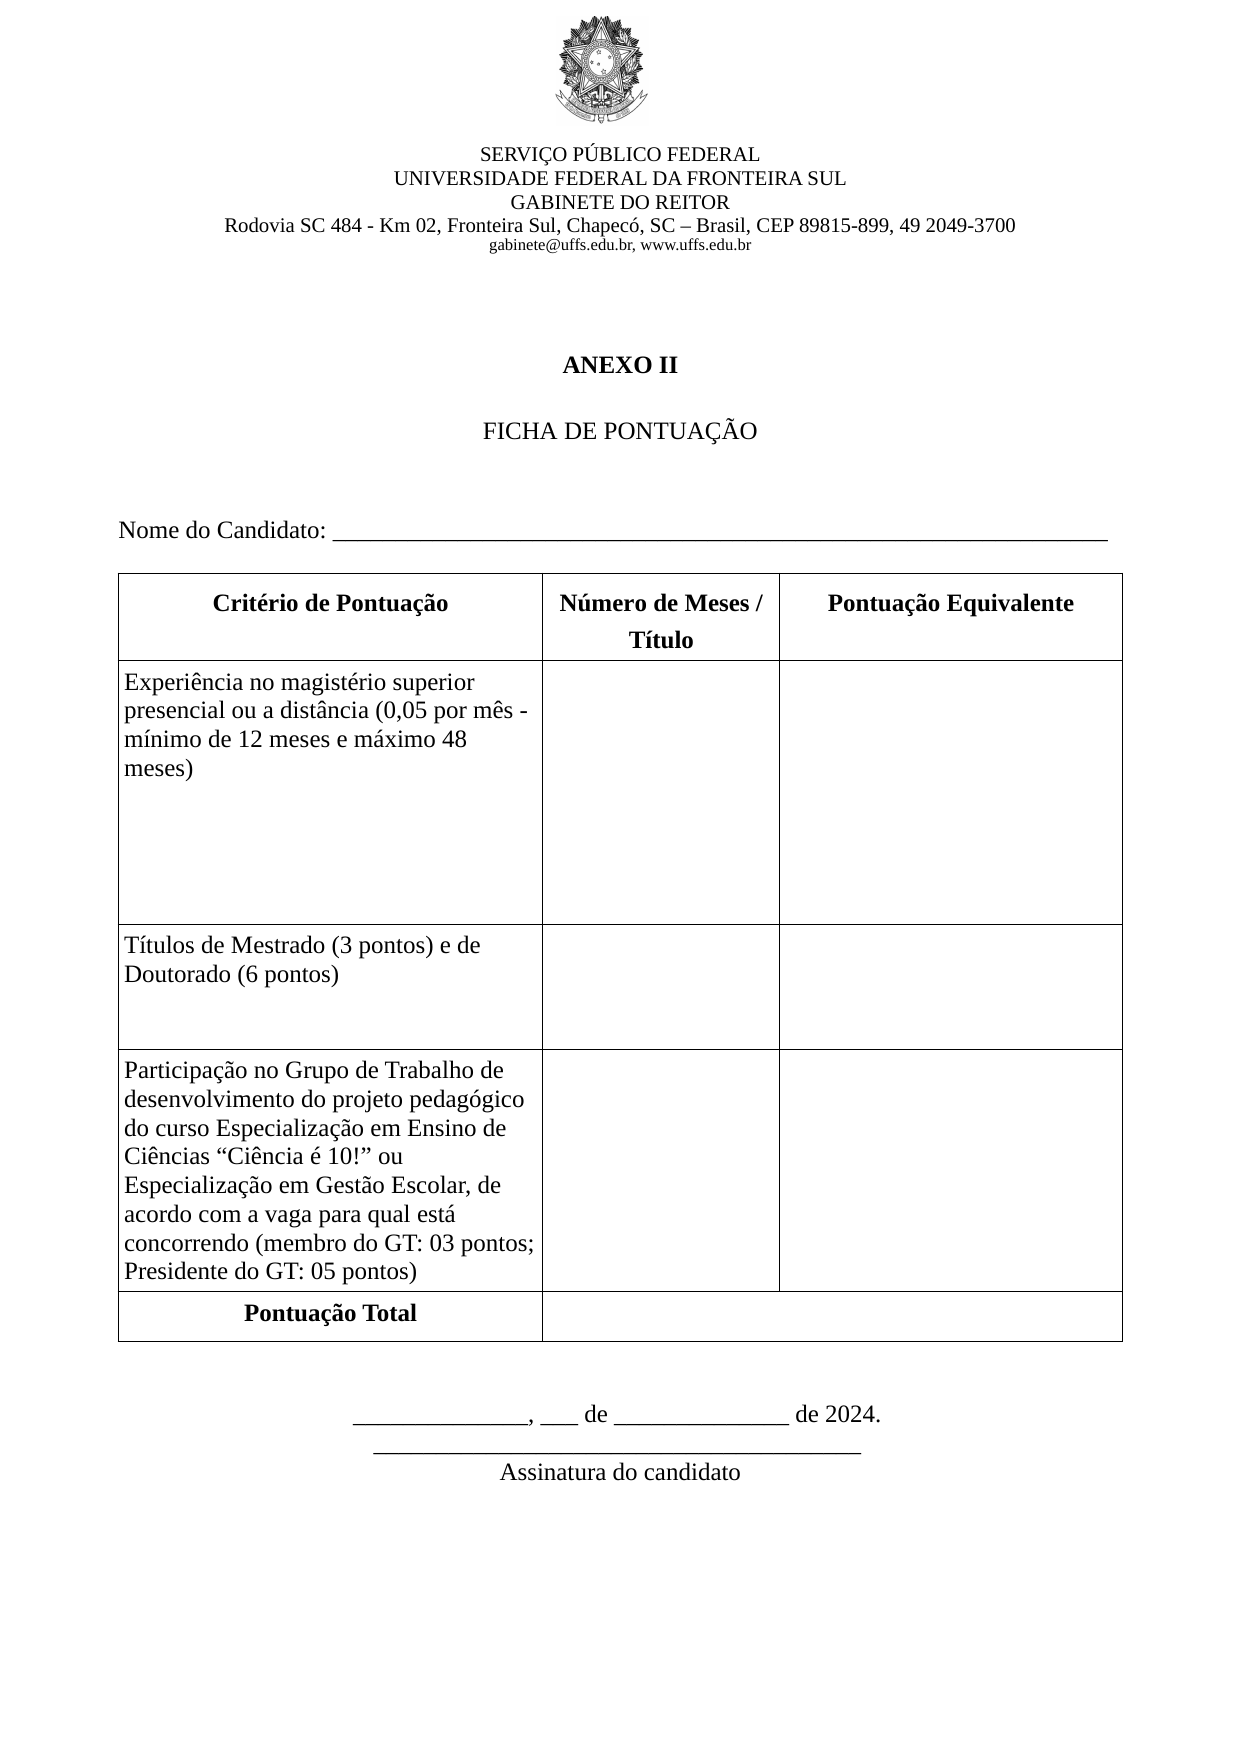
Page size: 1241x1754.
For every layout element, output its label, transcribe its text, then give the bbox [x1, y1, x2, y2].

table_header Pontuação Equivalente [780, 574, 1122, 660]
table_cell Participação no Grupo de Trabalho de desenvolvimento do projeto pedagógico do curso Especialização em Ensino de Ciências “Ciência é 10!” ou Especialização em Gestão Escolar, de acordo com a vaga para qual está concorrendo (membro do GT: 03 pontos; Presidente do GT: 05 pontos) [119, 1050, 542, 1291]
table_cell [780, 661, 1122, 923]
text Nome do Candidato: ______________________________________________________________ [118, 515, 1122, 544]
table_header Critério de Pontuação [119, 574, 542, 660]
table_cell Pontuação Total [119, 1292, 542, 1341]
table_cell [543, 925, 779, 1048]
table_cell Experiência no magistério superior presencial ou a distância (0,05 por mês - mínimo de 12 meses e máximo 48 meses) [119, 661, 542, 923]
picture [555, 16, 650, 126]
table_cell Títulos de Mestrado (3 pontos) e de Doutorado (6 pontos) [119, 925, 542, 1048]
text _______________________________________ [118, 1428, 1122, 1457]
text Assinatura do candidato [118, 1457, 1122, 1486]
text FICHA DE PONTUAÇÃO [118, 416, 1122, 445]
table_cell [780, 1050, 1122, 1291]
text ______________, ___ de ______________ de 2024. [118, 1399, 1122, 1428]
table_cell [780, 925, 1122, 1048]
table_cell [543, 661, 779, 923]
table_header Número de Meses / Título [543, 574, 779, 660]
table_cell [543, 1050, 779, 1291]
table_cell [543, 1292, 1122, 1341]
text ANEXO II [118, 350, 1122, 379]
